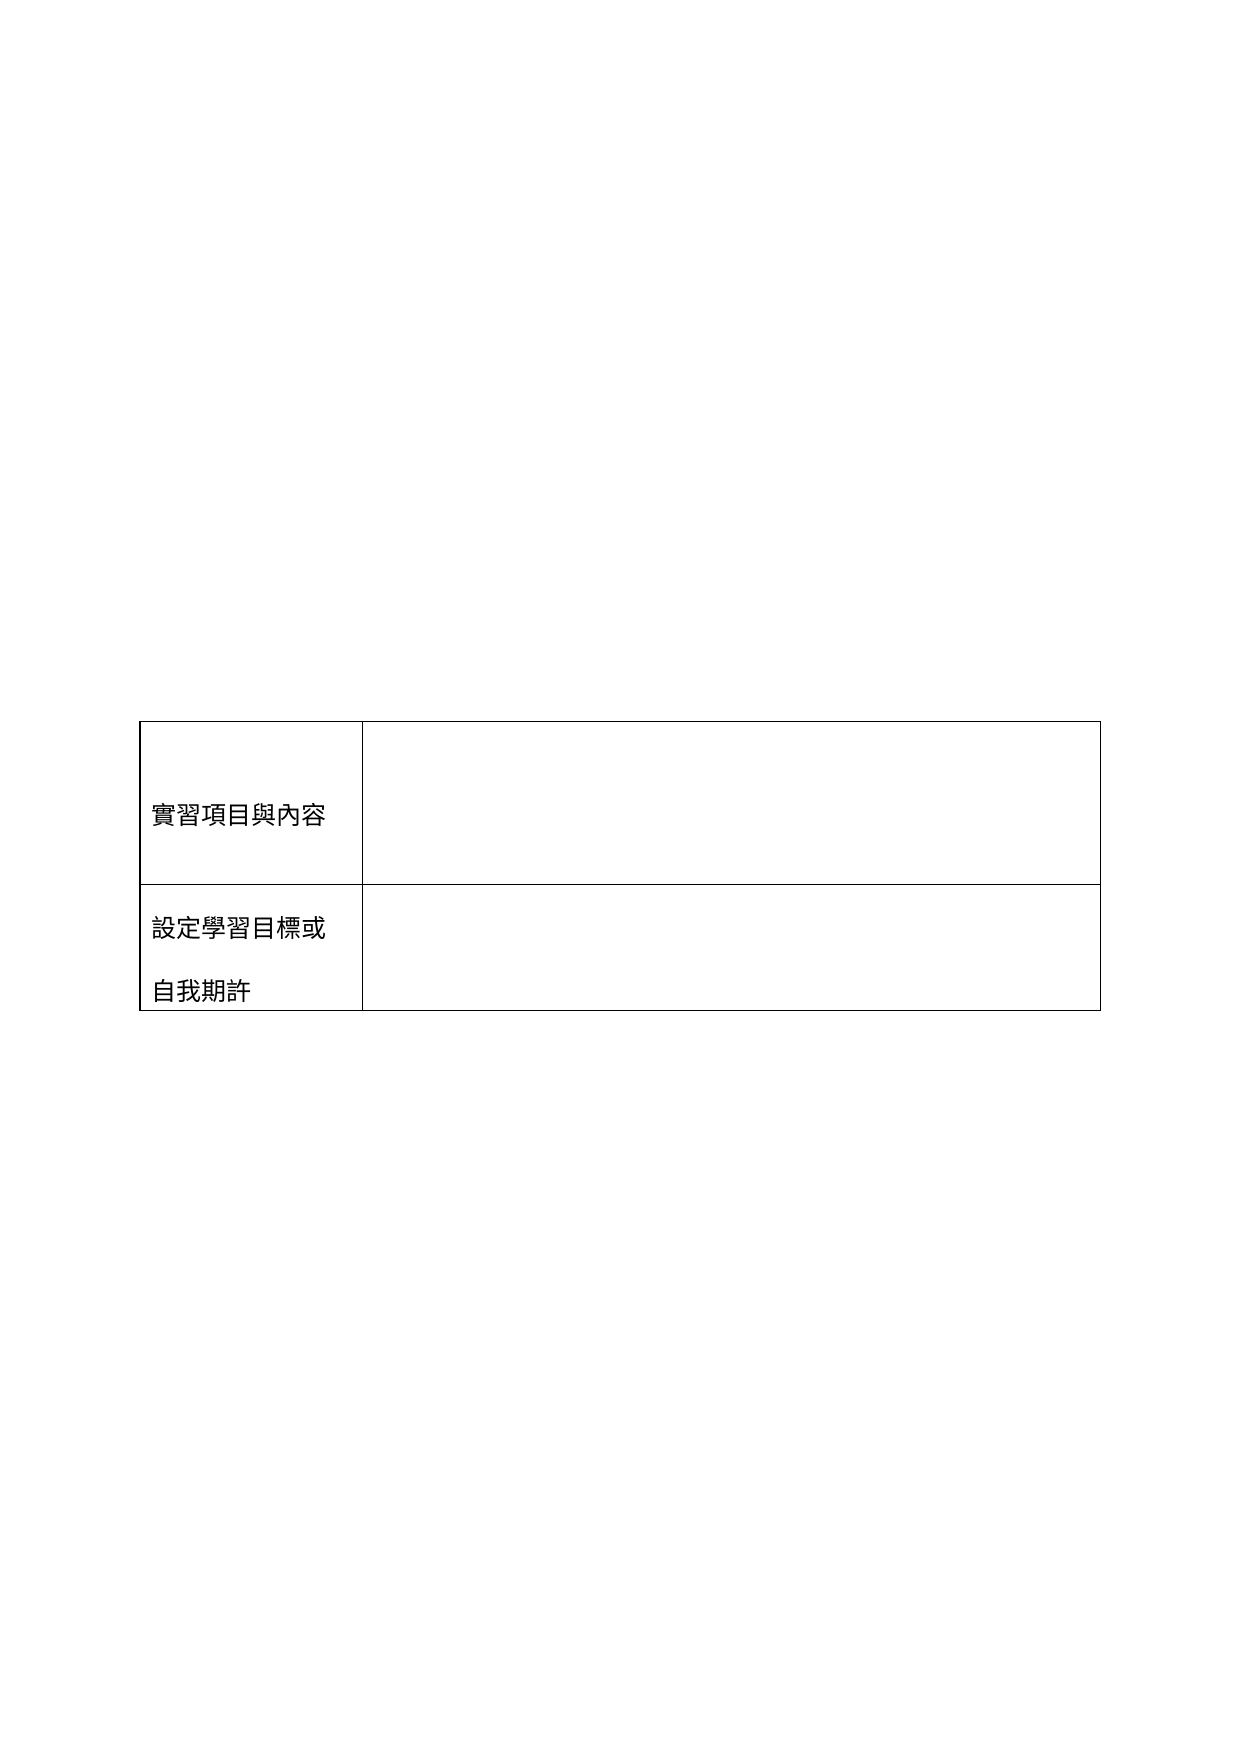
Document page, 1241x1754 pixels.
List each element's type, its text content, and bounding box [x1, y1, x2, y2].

table_cell 實習項目與內容 [141, 722, 362, 884]
table_cell [363, 722, 1100, 884]
table_cell [363, 885, 1100, 1010]
table_cell 設定學習目標或自我期許 [141, 885, 362, 1010]
